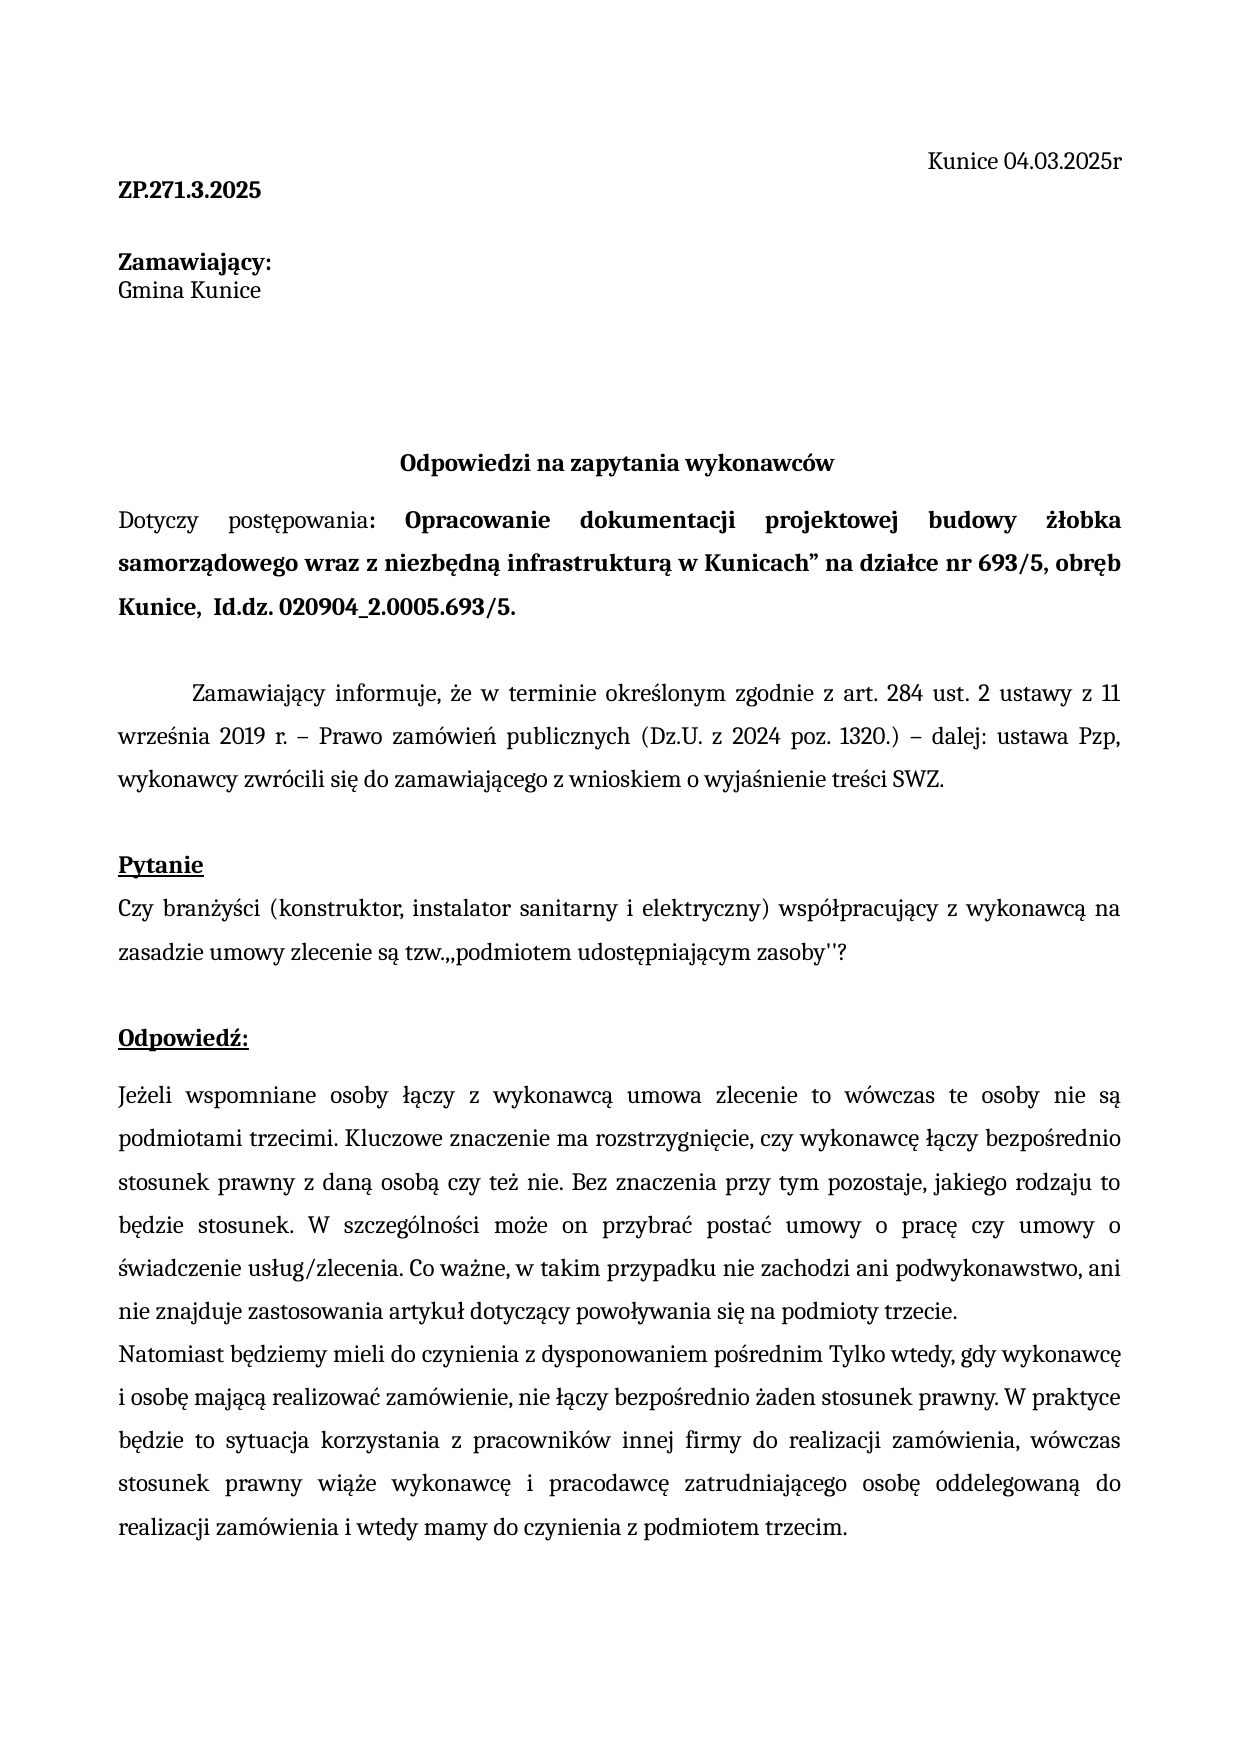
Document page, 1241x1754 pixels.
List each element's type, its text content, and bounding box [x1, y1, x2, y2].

text Jeżeli wspomniane osoby łączy z wykonawcą umowa zlecenie to wówczas te osoby nie są podmiotami trzecimi. Kluczowe znaczenie ma rozstrzygnięcie, czy wykonawcę łączy bezpośrednio stosunek prawny z daną osobą czy też nie. Bez znaczenia przy tym pozostaje, jakiego rodzaju to będzie stosunek. W szczególności może on przybrać postać umowy o pracę czy umowy o świadczenie usług/zlecenia. Co ważne, w takim przypadku nie zachodzi ani podwykonawstwo, ani nie znajduje zastosowania artykuł dotyczący powoływania się na podmioty trzecie. [118, 1081, 1122, 1326]
text Pytanie [118, 851, 1122, 880]
text Zamawiający: [118, 247, 1122, 276]
text Dotyczy postępowania: Opracowanie dokumentacji projektowej budowy żłobka samorządowego wraz z niezbędną infrastrukturą w Kunicach” na działce nr 693/5, obręb Kunice, Id.dz. 020904_2.0005.693/5. [118, 506, 1122, 621]
text Odpowiedzi na zapytania wykonawców [118, 449, 1122, 477]
text Natomiast będziemy mieli do czynienia z dysponowaniem pośrednim Tylko wtedy, gdy wykonawcę i osobę mającą realizować zamówienie, nie łączy bezpośrednio żaden stosunek prawny. W praktyce będzie to sytuacja korzystania z pracowników innej firmy do realizacji zamówienia, wówczas stosunek prawny wiąże wykonawcę i pracodawcę zatrudniającego osobę oddelegowaną do realizacji zamówienia i wtedy mamy do czynienia z podmiotem trzecim. [118, 1340, 1122, 1541]
text Kunice 04.03.2025r [118, 147, 1122, 176]
text Odpowiedź: [118, 1024, 1122, 1052]
text Czy branżyści (konstruktor, instalator sanitarny i elektryczny) współpracujący z wykonawcą na zasadzie umowy zlecenie są tzw.,,podmiotem udostępniającym zasoby''? [118, 894, 1122, 966]
text Gmina Kunice [118, 276, 1122, 305]
text Zamawiający informuje, że w terminie określonym zgodnie z art. 284 ust. 2 ustawy z 11 września 2019 r. – Prawo zamówień publicznych (Dz.U. z 2024 poz. 1320.) – dalej: ustawa Pzp, wykonawcy zwrócili się do zamawiającego z wnioskiem o wyjaśnienie treści SWZ. [118, 679, 1122, 794]
list ZP.271.3.2025 [118, 176, 1122, 204]
